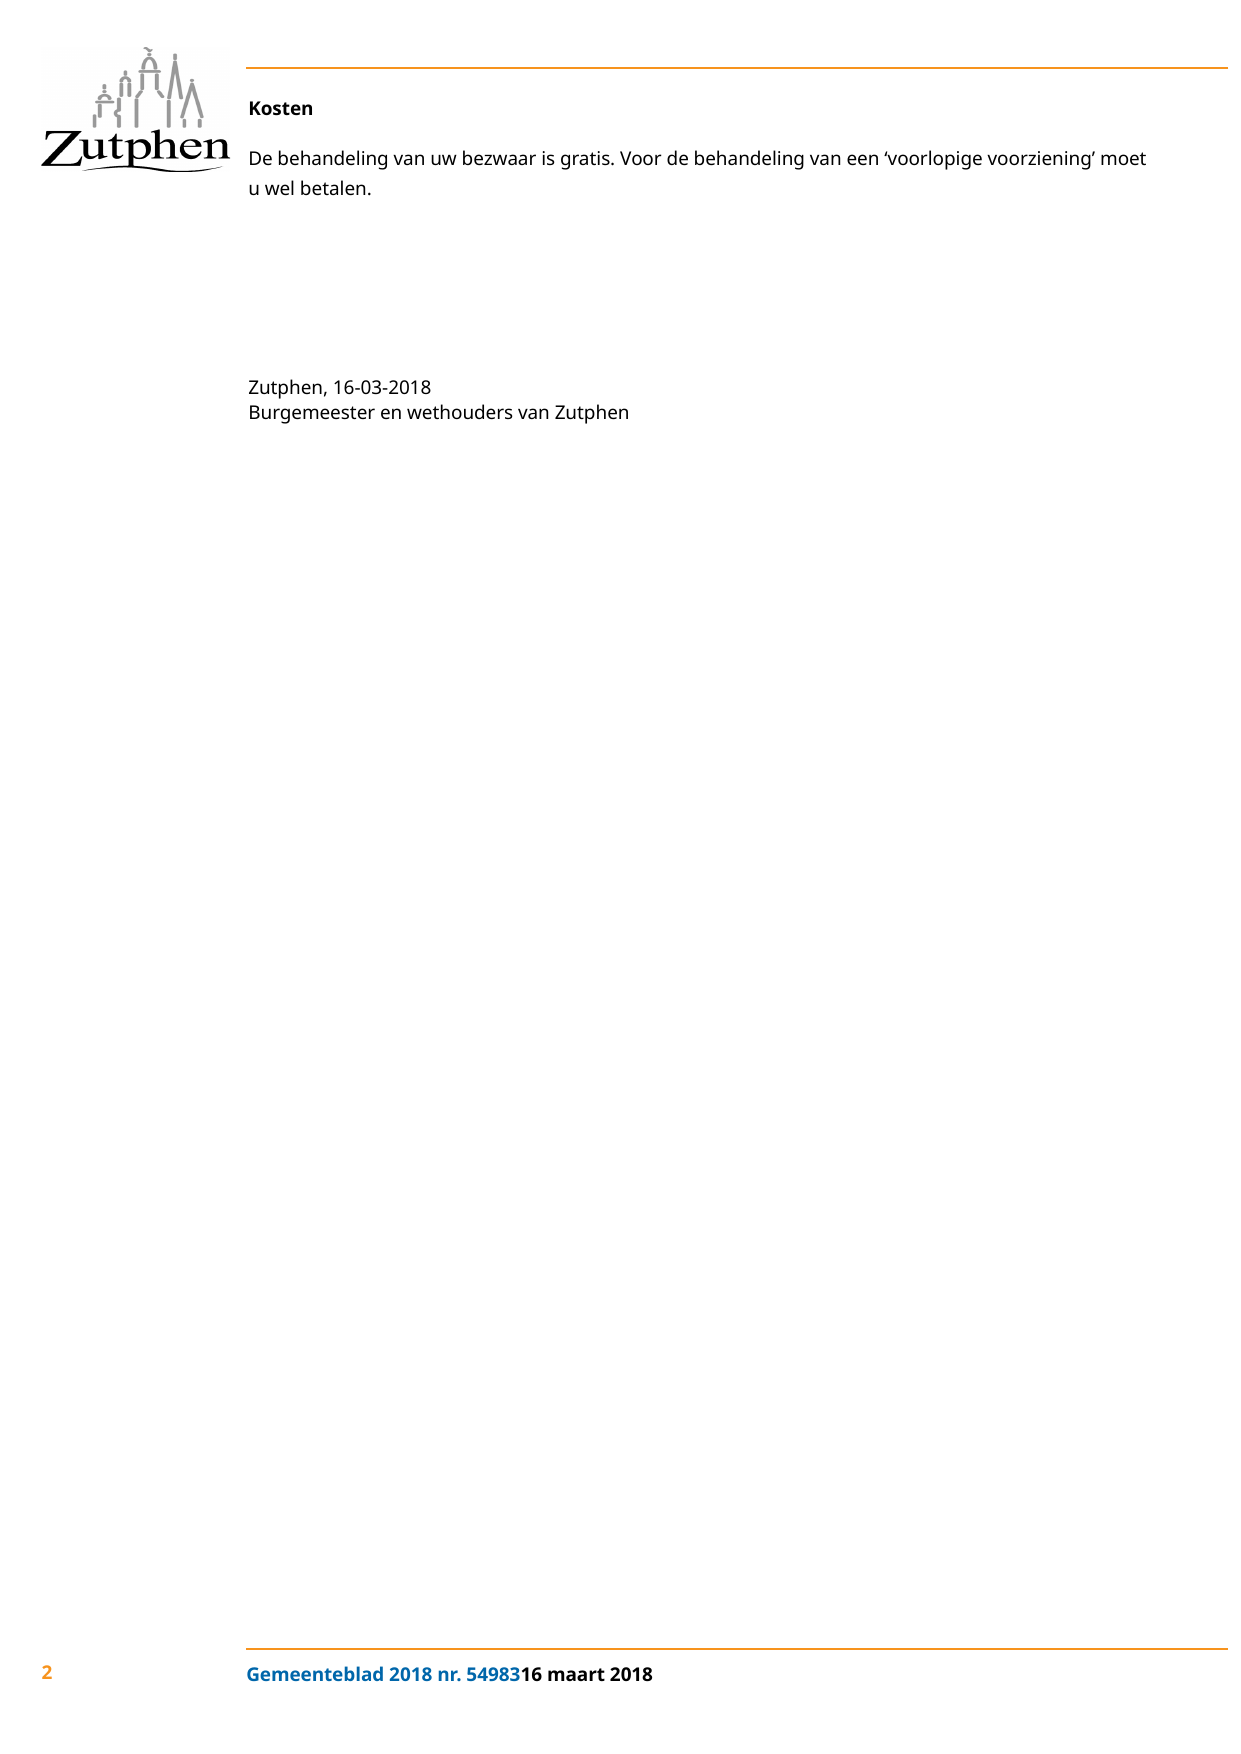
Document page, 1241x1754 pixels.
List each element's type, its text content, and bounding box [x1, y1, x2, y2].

text Burgemeester en wethouders van Zutphen [248, 399, 1152, 425]
text Kosten [248, 95, 1152, 121]
text Zutphen, 16-03-2018 [248, 374, 1152, 399]
text De behandeling van uw bezwaar is gratis. Voor de behandeling van een ‘voorlopige voorziening’ moet u wel betalen. [248, 145, 1152, 201]
picture [41, 47, 231, 172]
